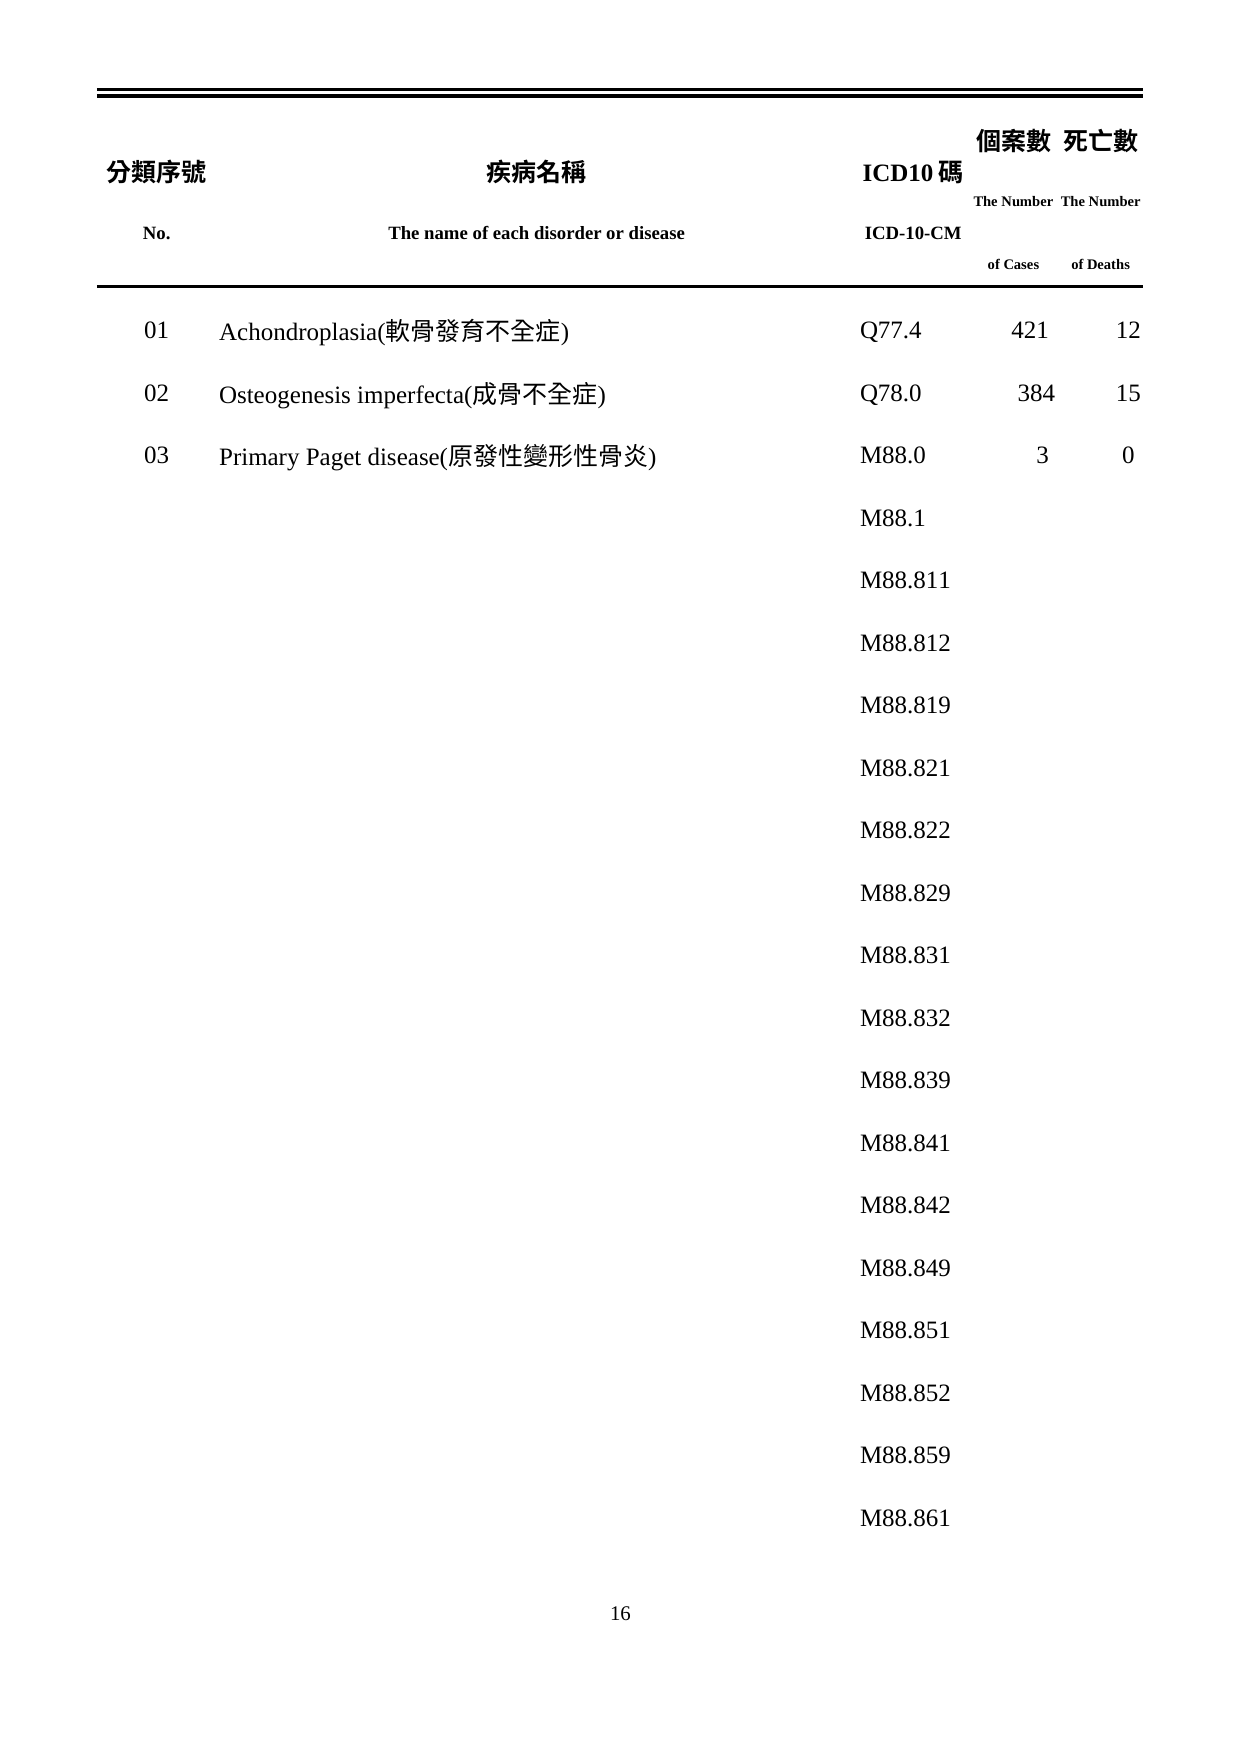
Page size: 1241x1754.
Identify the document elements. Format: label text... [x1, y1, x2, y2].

table_cell 01 [97, 288, 216, 351]
table_cell Q77.4 [857, 288, 969, 351]
table_cell 3 [969, 413, 1057, 1538]
table_header 死亡數 The Number of Deaths [1058, 98, 1143, 285]
table_header 分類序號 No. [97, 98, 216, 285]
table_cell Osteogenesis imperfecta(成骨不全症) [216, 351, 857, 413]
table_cell M88.0 M88.1 M88.811 M88.812 M88.819 M88.821 M88.822 M88.829 M88.831 M88.832 M88.839 M88.841 M88.842 M88.849 M88.851 M88.852 M88.859 M88.861 [857, 413, 969, 1538]
table_header ICD10碼 ICD-10-CM [857, 98, 969, 285]
table_cell 02 [97, 351, 216, 413]
table_cell Achondroplasia(軟骨發育不全症) [216, 288, 857, 351]
table_cell 15 [1058, 351, 1143, 413]
table_cell Primary Paget disease(原發性變形性骨炎) [216, 413, 857, 1538]
table_header 疾病名稱 The name of each disorder or disease [216, 98, 857, 285]
table_cell 03 [97, 413, 216, 1538]
table_header 個案數 The Number of Cases [969, 98, 1057, 285]
table_cell 384 [969, 351, 1057, 413]
table_cell Q78.0 [857, 351, 969, 413]
table_cell 12 [1058, 288, 1143, 351]
table_cell 421 [969, 288, 1057, 351]
table_cell 0 [1058, 413, 1143, 1538]
